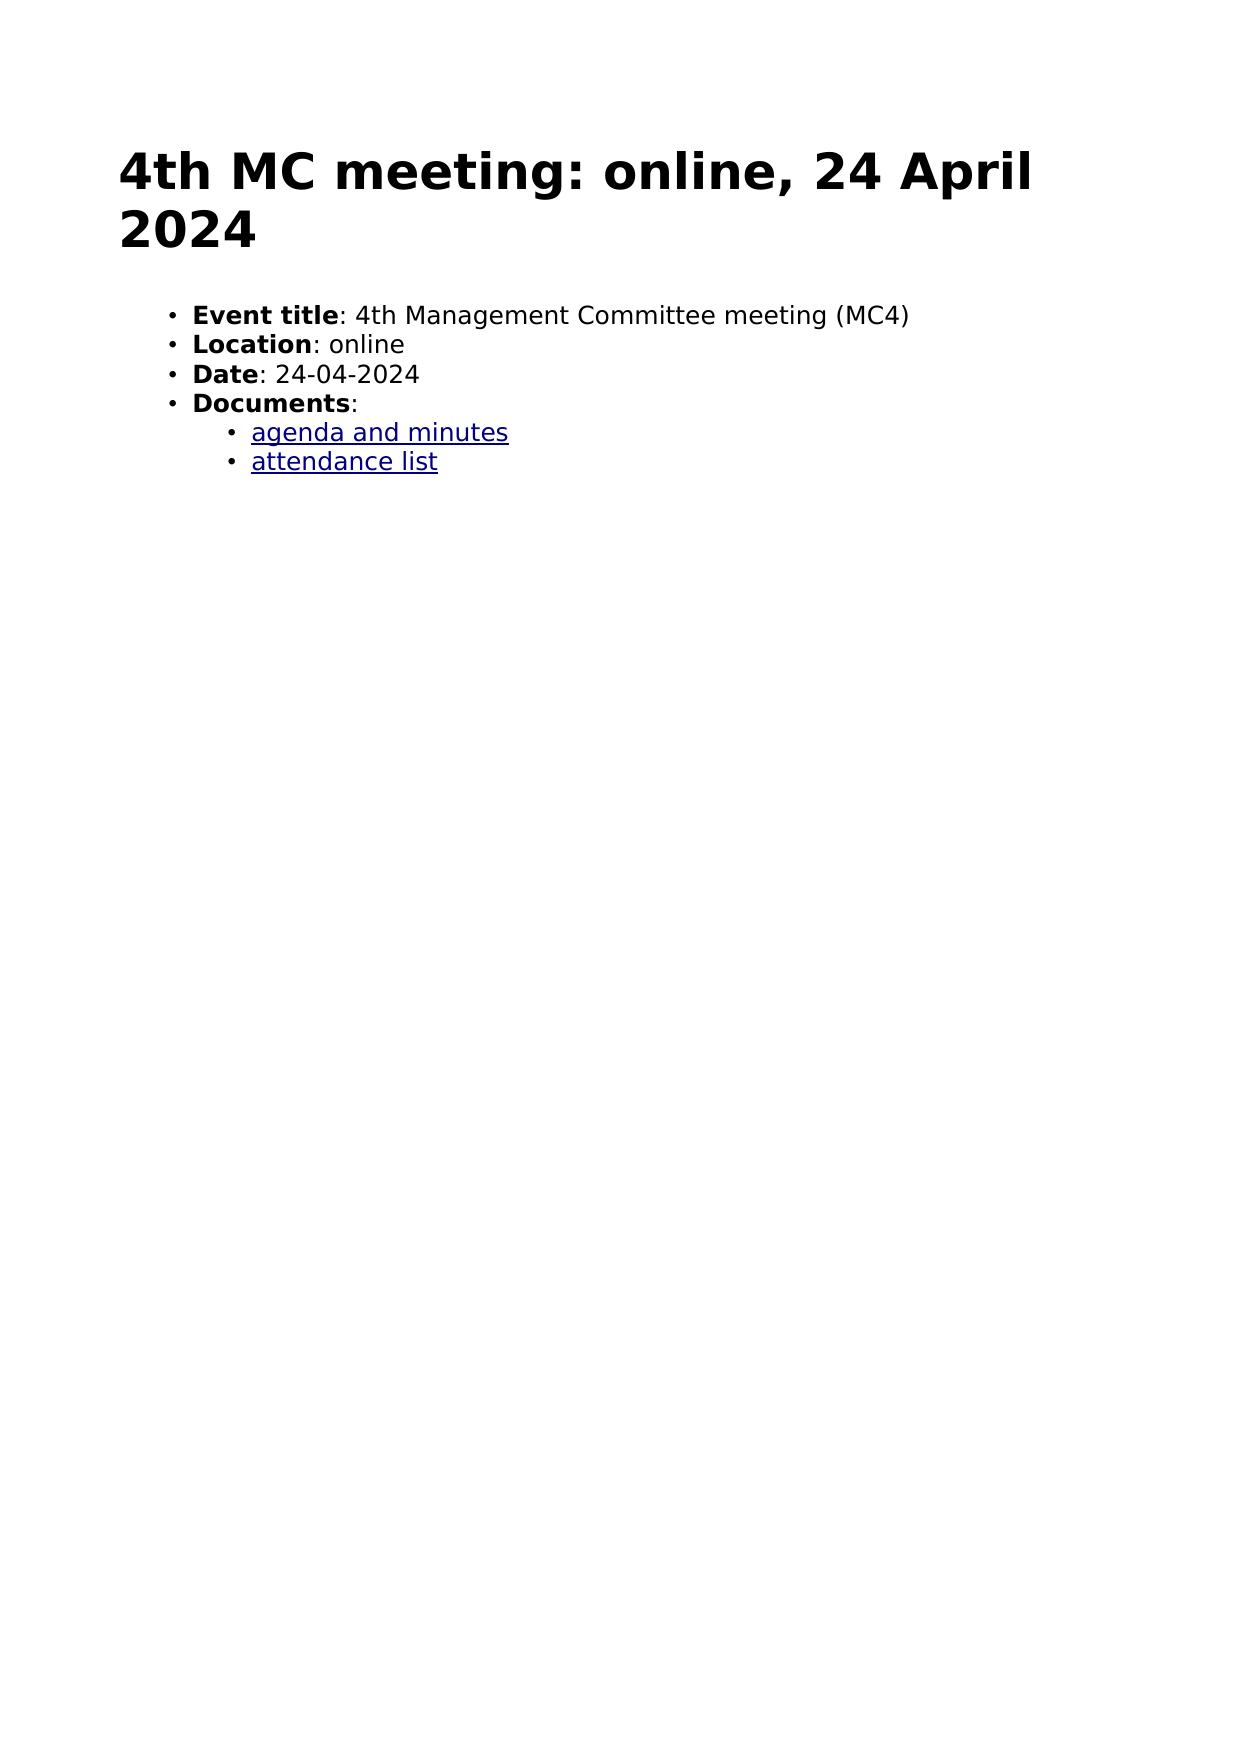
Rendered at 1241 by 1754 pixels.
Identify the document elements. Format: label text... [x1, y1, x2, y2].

list agenda and minutes [236, 418, 1122, 447]
list Date: 24-04-2024 [177, 360, 1122, 389]
list Location: online [177, 331, 1122, 360]
list Documents: [177, 389, 1122, 418]
list attendance list [236, 447, 1122, 477]
subtitle 4th MC meeting: online, 24 April 2024 [118, 143, 1122, 259]
list Event title: 4th Management Committee meeting (MC4) [177, 302, 1122, 331]
